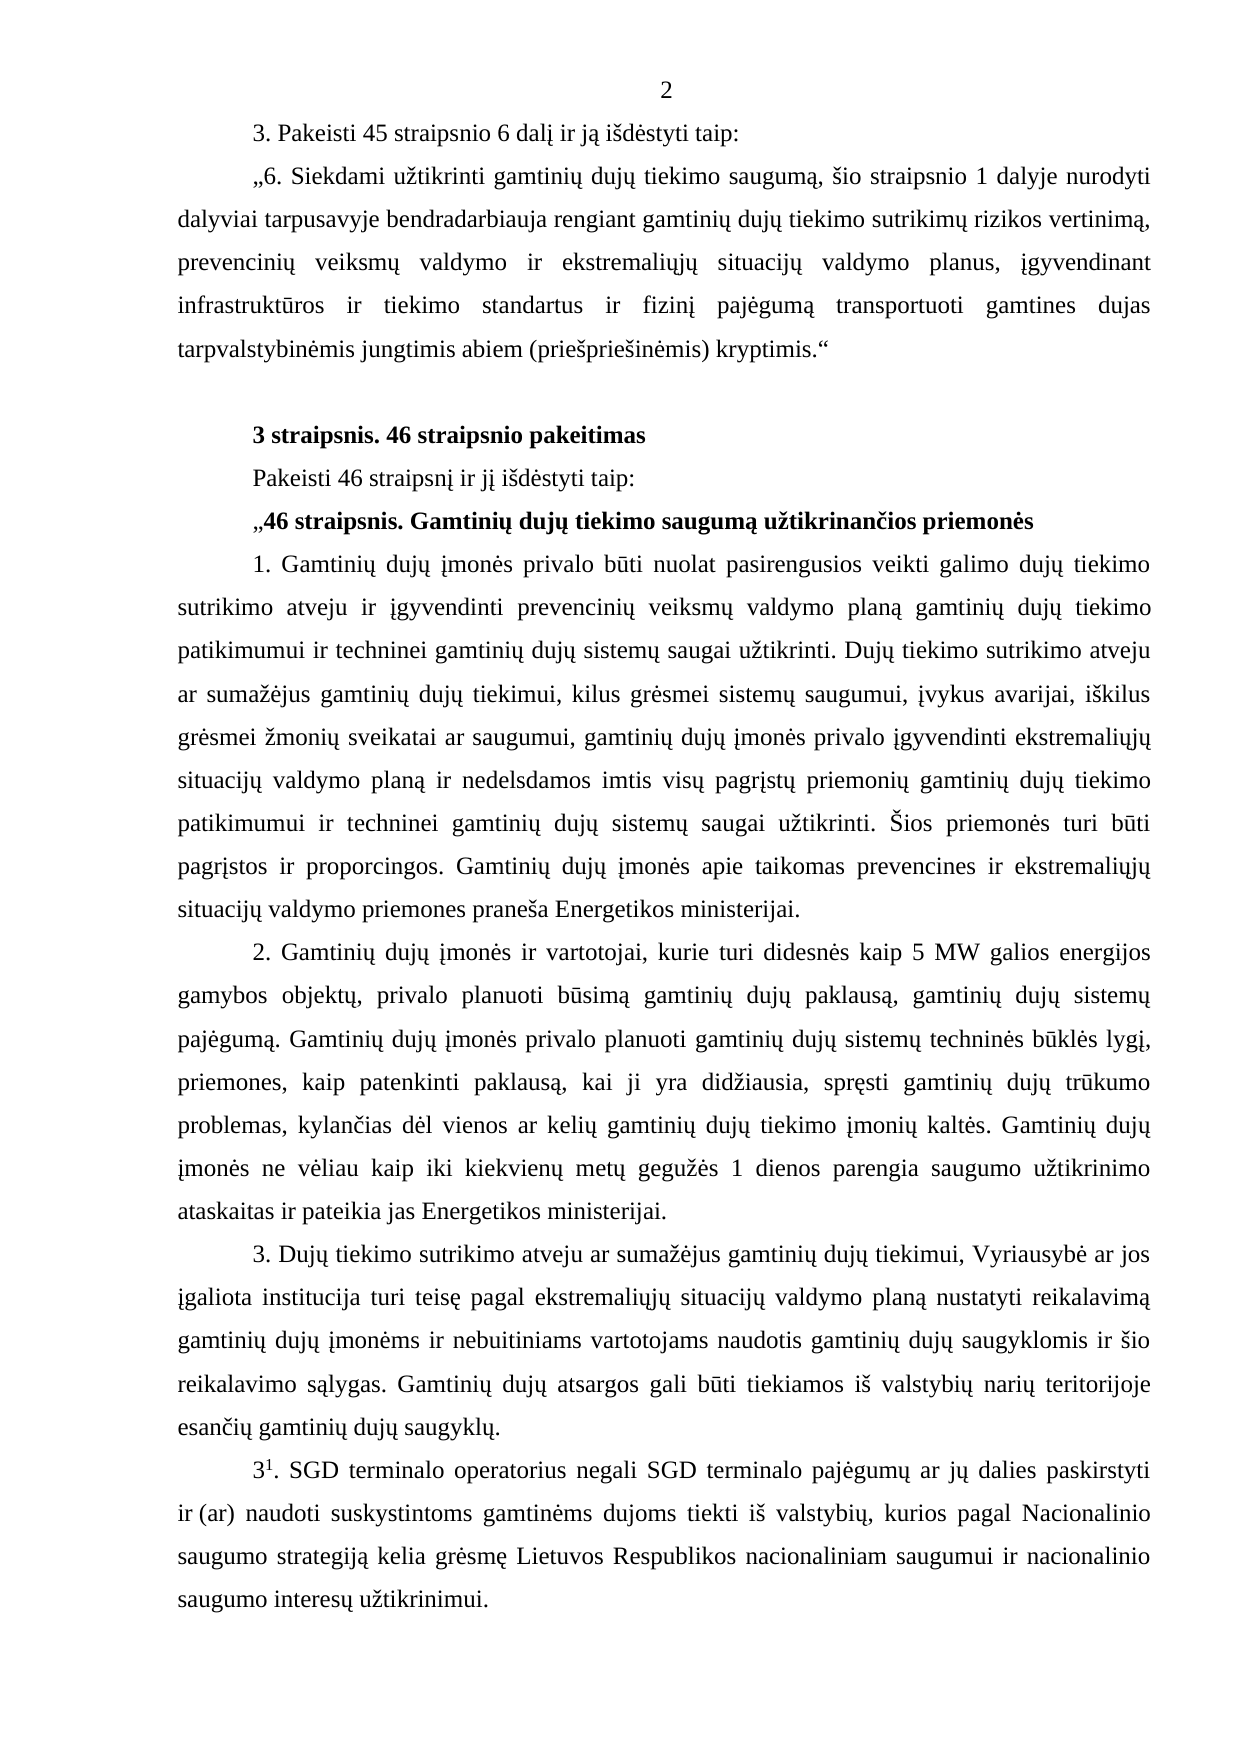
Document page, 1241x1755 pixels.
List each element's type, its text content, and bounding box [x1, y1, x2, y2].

text 1. Gamtinių dujų įmonės privalo būti nuolat pasirengusios veikti galimo dujų tiekimo sutrikimo atveju ir įgyvendinti prevencinių veiksmų valdymo planą gamtinių dujų tiekimo patikimumui ir techninei gamtinių dujų sistemų saugai užtikrinti. Dujų tiekimo sutrikimo atveju ar sumažėjus gamtinių dujų tiekimui, kilus grėsmei sistemų saugumui, įvykus avarijai, iškilus grėsmei žmonių sveikatai ar saugumui, gamtinių dujų įmonės privalo įgyvendinti ekstremaliųjų situacijų valdymo planą ir nedelsdamos imtis visų pagrįstų priemonių gamtinių dujų tiekimo patikimumui ir techninei gamtinių dujų sistemų saugai užtikrinti. Šios priemonės turi būti pagrįstos ir proporcingos. Gamtinių dujų įmonės apie taikomas prevencines ir ekstremaliųjų situacijų valdymo priemones praneša Energetikos ministerijai. [177, 549, 1152, 923]
text 31. SGD terminalo operatorius negali SGD terminalo pajėgumų ar jų dalies paskirstyti ir (ar) naudoti suskystintoms gamtinėms dujoms tiekti iš valstybių, kurios pagal Nacionalinio saugumo strategiją kelia grėsmę Lietuvos Respublikos nacionaliniam saugumui ir nacionalinio saugumo interesų užtikrinimui. [177, 1455, 1152, 1613]
text Pakeisti 46 straipsnį ir jį išdėstyti taip: [177, 463, 1152, 492]
text 3 straipsnis. 46 straipsnio pakeitimas [177, 420, 1152, 449]
text „46 straipsnis. Gamtinių dujų tiekimo saugumą užtikrinančios priemonės [177, 506, 1152, 535]
text 3. Pakeisti 45 straipsnio 6 dalį ir ją išdėstyti taip: [177, 118, 1152, 147]
text „6. Siekdami užtikrinti gamtinių dujų tiekimo saugumą, šio straipsnio 1 dalyje nurodyti dalyviai tarpusavyje bendradarbiauja rengiant gamtinių dujų tiekimo sutrikimų rizikos vertinimą, prevencinių veiksmų valdymo ir ekstremaliųjų situacijų valdymo planus, įgyvendinant infrastruktūros ir tiekimo standartus ir fizinį pajėgumą transportuoti gamtines dujas tarpvalstybinėmis jungtimis abiem (priešpriešinėmis) kryptimis.“ [177, 161, 1152, 362]
text 2. Gamtinių dujų įmonės ir vartotojai, kurie turi didesnės kaip 5 MW galios energijos gamybos objektų, privalo planuoti būsimą gamtinių dujų paklausą, gamtinių dujų sistemų pajėgumą. Gamtinių dujų įmonės privalo planuoti gamtinių dujų sistemų techninės būklės lygį, priemones, kaip patenkinti paklausą, kai ji yra didžiausia, spręsti gamtinių dujų trūkumo problemas, kylančias dėl vienos ar kelių gamtinių dujų tiekimo įmonių kaltės. Gamtinių dujų įmonės ne vėliau kaip iki kiekvienų metų gegužės 1 dienos parengia saugumo užtikrinimo ataskaitas ir pateikia jas Energetikos ministerijai. [177, 937, 1152, 1225]
text 3. Dujų tiekimo sutrikimo atveju ar sumažėjus gamtinių dujų tiekimui, Vyriausybė ar jos įgaliota institucija turi teisę pagal ekstremaliųjų situacijų valdymo planą nustatyti reikalavimą gamtinių dujų įmonėms ir nebuitiniams vartotojams naudotis gamtinių dujų saugyklomis ir šio reikalavimo sąlygas. Gamtinių dujų atsargos gali būti tiekiamos iš valstybių narių teritorijoje esančių gamtinių dujų saugyklų. [177, 1239, 1152, 1441]
